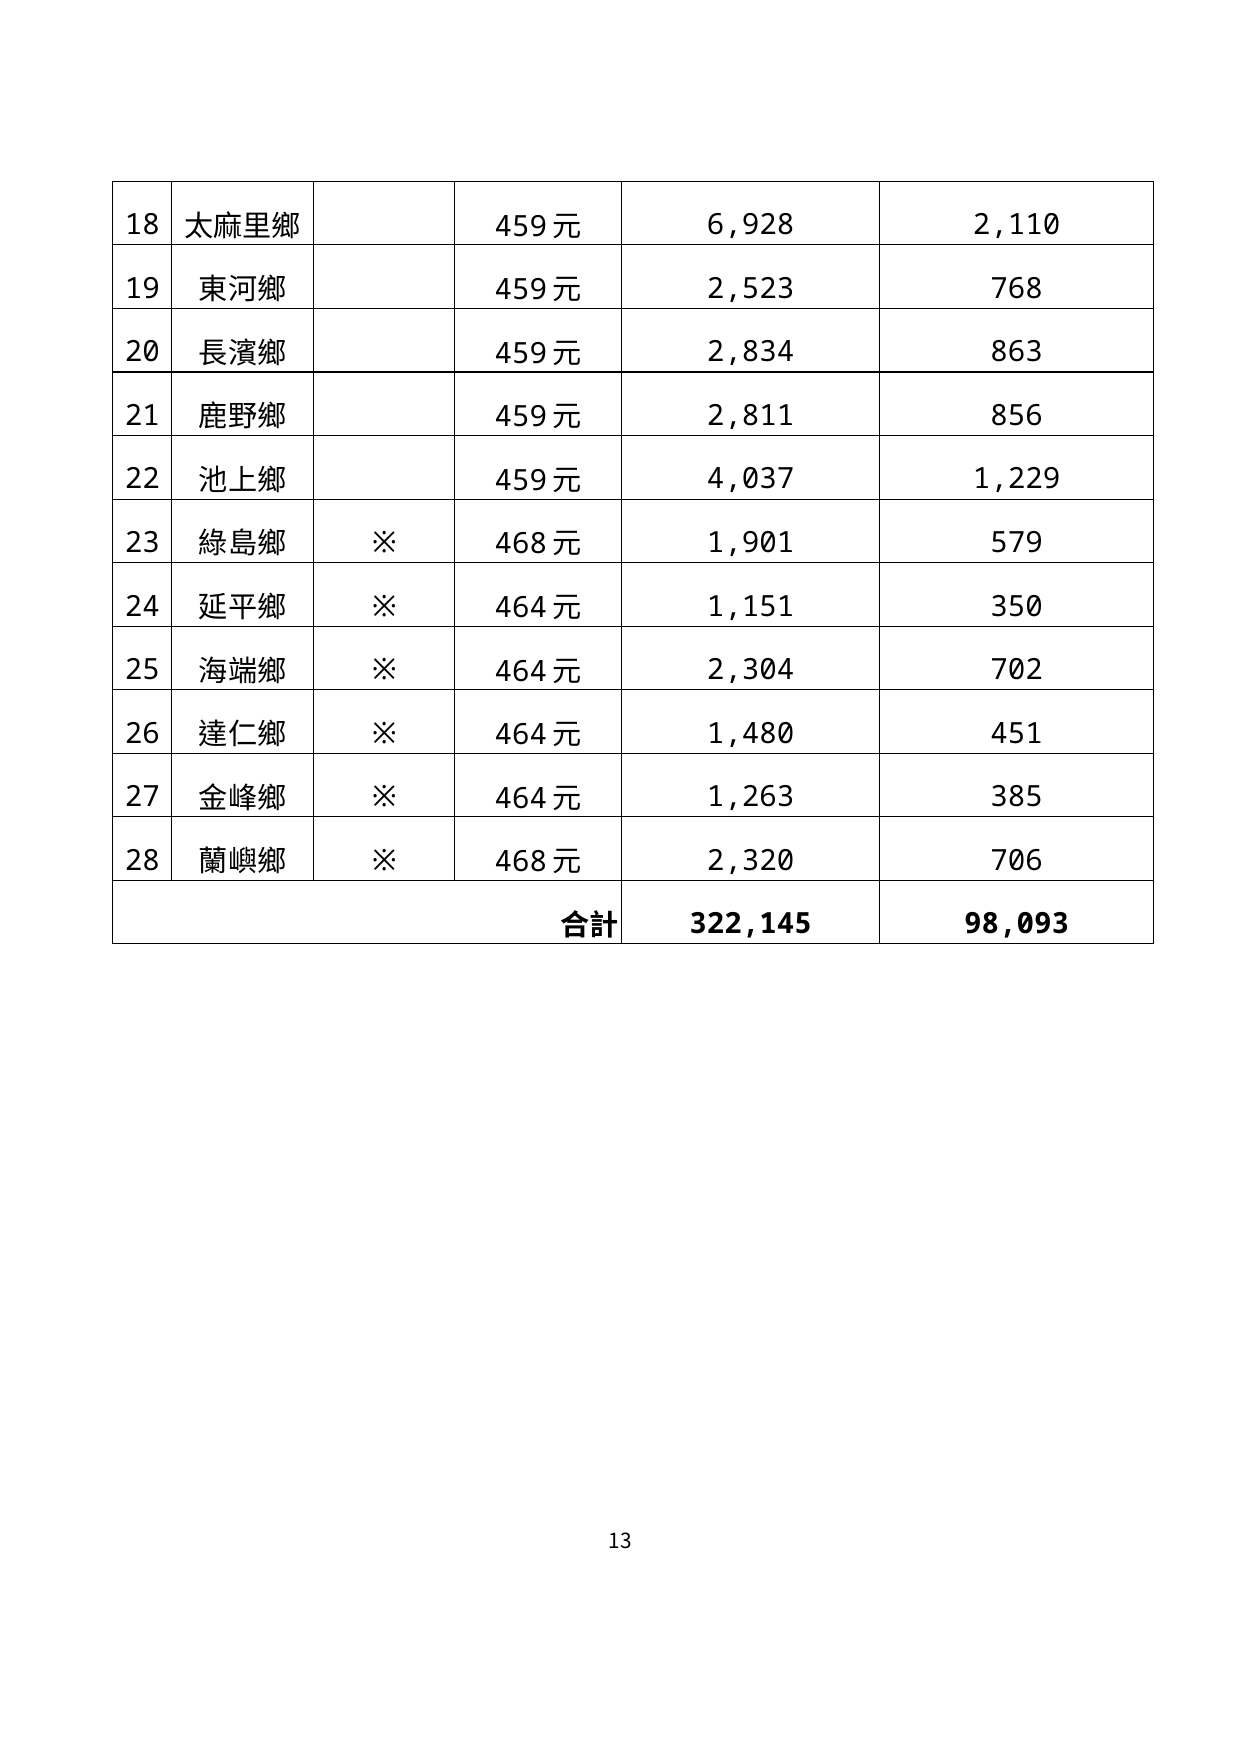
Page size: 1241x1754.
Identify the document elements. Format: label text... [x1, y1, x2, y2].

table_cell 19 [113, 245, 171, 308]
table_cell 蘭嶼鄉 [172, 817, 313, 880]
table_cell 1,263 [622, 754, 879, 816]
table_cell [314, 309, 454, 371]
table_cell 464元 [455, 627, 621, 689]
table_cell 2,110 [880, 182, 1153, 244]
table_cell 延平鄉 [172, 563, 313, 626]
table_cell 20 [113, 309, 171, 371]
table_cell 6,928 [622, 182, 879, 244]
table_cell 385 [880, 754, 1153, 816]
table_cell 23 [113, 500, 171, 562]
table_cell [314, 245, 454, 308]
table_cell 太麻里鄉 [172, 182, 313, 244]
table_cell 98,093 [880, 881, 1153, 943]
table_cell 2,811 [622, 373, 879, 435]
table_cell 702 [880, 627, 1153, 689]
table_cell ※ [314, 627, 454, 689]
table_cell 863 [880, 309, 1153, 371]
table_cell ※ [314, 754, 454, 816]
table_cell 451 [880, 690, 1153, 753]
table_cell 合計 [113, 881, 621, 943]
table_cell 2,304 [622, 627, 879, 689]
table_cell 464元 [455, 754, 621, 816]
table_cell 350 [880, 563, 1153, 626]
table_cell [314, 436, 454, 498]
table_cell 池上鄉 [172, 436, 313, 498]
table_cell 1,480 [622, 690, 879, 753]
table_cell 4,037 [622, 436, 879, 498]
table_cell ※ [314, 690, 454, 753]
table_cell 459元 [455, 373, 621, 435]
table_cell 25 [113, 627, 171, 689]
table_cell 468元 [455, 817, 621, 880]
table_cell 1,229 [880, 436, 1153, 498]
table_cell 長濱鄉 [172, 309, 313, 371]
table_cell 2,523 [622, 245, 879, 308]
table_cell 2,834 [622, 309, 879, 371]
table_cell 27 [113, 754, 171, 816]
table_cell 東河鄉 [172, 245, 313, 308]
table_cell ※ [314, 563, 454, 626]
table_cell 海端鄉 [172, 627, 313, 689]
table_cell 459元 [455, 245, 621, 308]
table_cell 706 [880, 817, 1153, 880]
table_cell 24 [113, 563, 171, 626]
table_cell 464元 [455, 690, 621, 753]
table_cell 468元 [455, 500, 621, 562]
table_cell 18 [113, 182, 171, 244]
table_cell 579 [880, 500, 1153, 562]
table_cell 綠島鄉 [172, 500, 313, 562]
table_cell 26 [113, 690, 171, 753]
table_cell 459元 [455, 309, 621, 371]
table_cell 22 [113, 436, 171, 498]
table_cell 1,901 [622, 500, 879, 562]
table_cell 768 [880, 245, 1153, 308]
table_cell 856 [880, 373, 1153, 435]
table_cell [314, 182, 454, 244]
table_cell ※ [314, 817, 454, 880]
table_cell 1,151 [622, 563, 879, 626]
table_cell 464元 [455, 563, 621, 626]
table_cell 21 [113, 373, 171, 435]
table_cell ※ [314, 500, 454, 562]
table_cell 2,320 [622, 817, 879, 880]
table_cell 322,145 [622, 881, 879, 943]
table_cell [314, 373, 454, 435]
table_cell 金峰鄉 [172, 754, 313, 816]
table_cell 達仁鄉 [172, 690, 313, 753]
table_cell 28 [113, 817, 171, 880]
table_cell 459元 [455, 182, 621, 244]
table_cell 鹿野鄉 [172, 373, 313, 435]
table_cell 459元 [455, 436, 621, 498]
